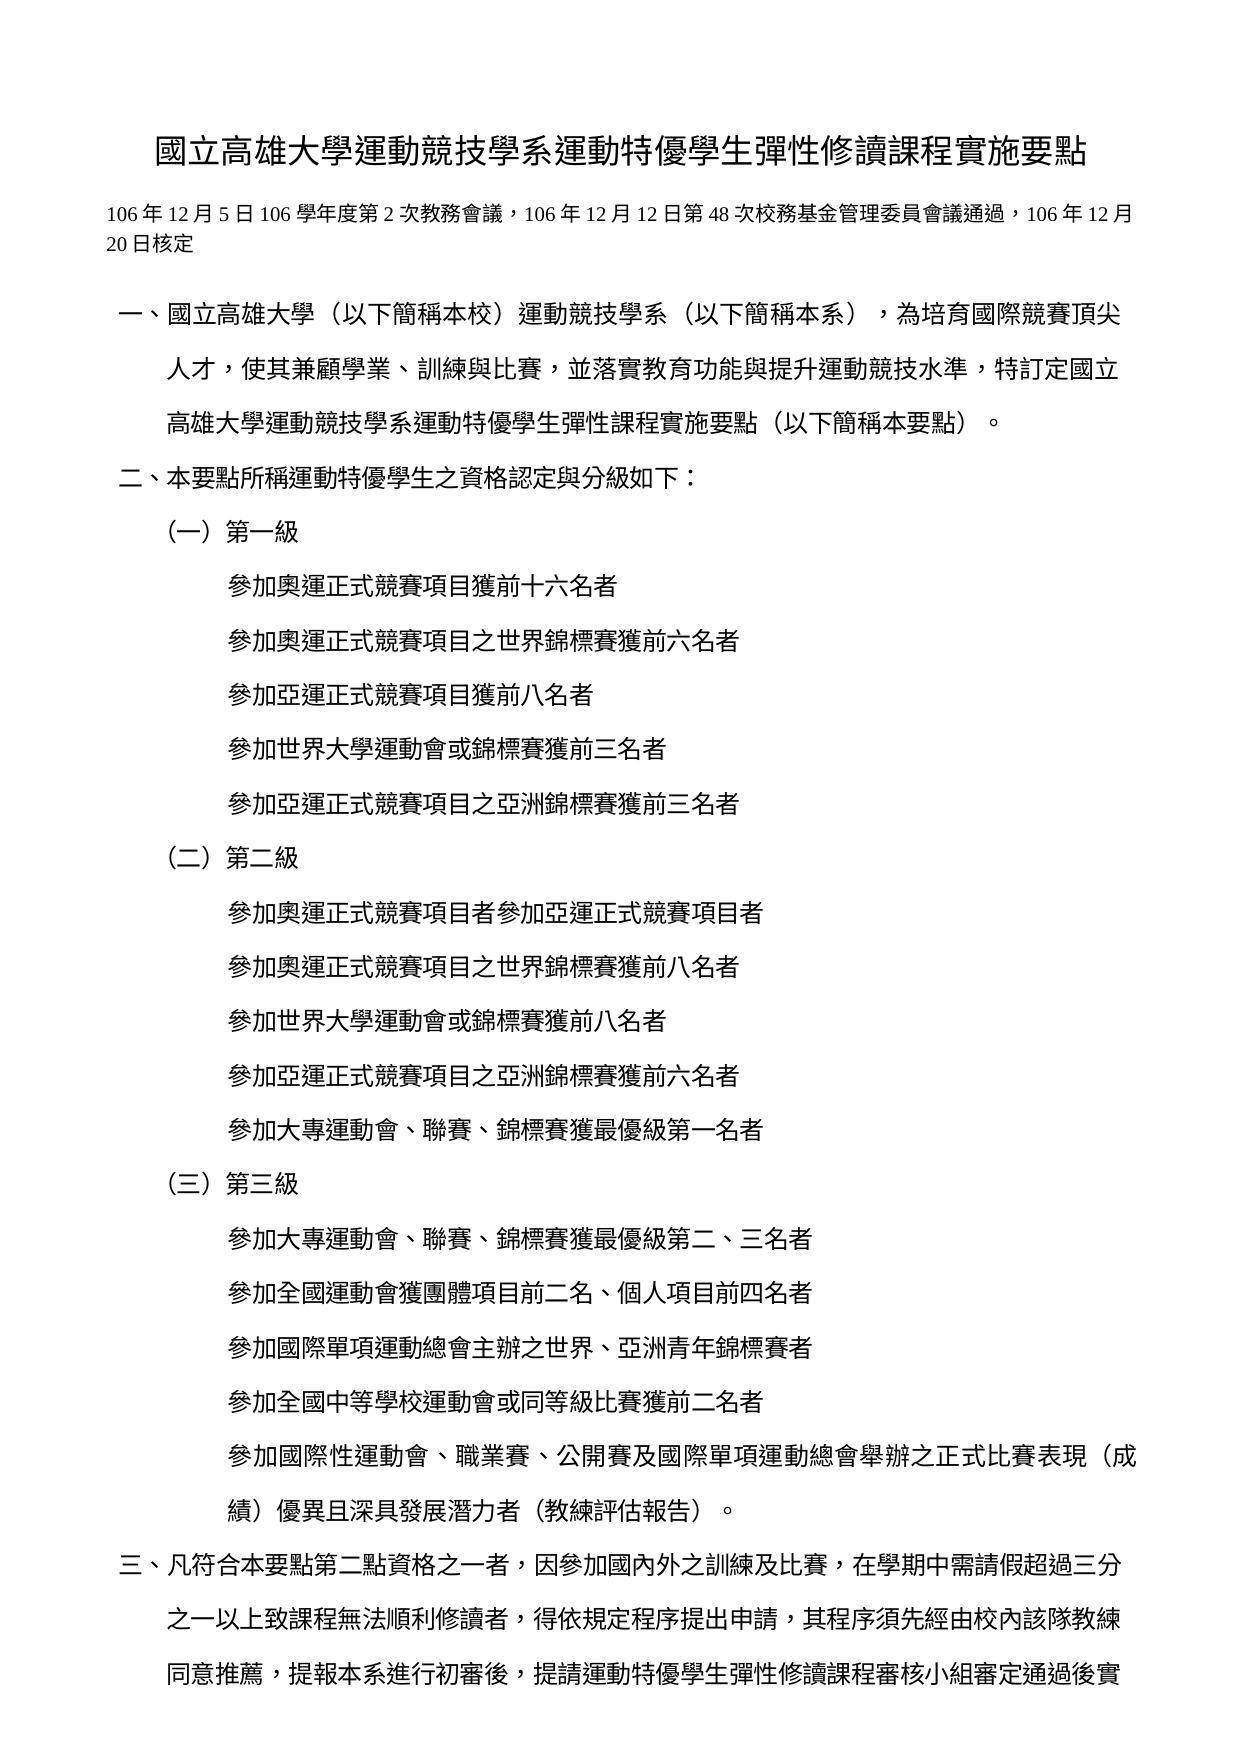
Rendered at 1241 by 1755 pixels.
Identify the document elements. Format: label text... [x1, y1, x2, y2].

text 參加亞運正式競賽項目之亞洲錦標賽獲前三名者 [228, 784, 1138, 821]
text （一）第一級 [152, 512, 1138, 549]
text 參加國際性運動會、職業賽、公開賽及國際單項運動總會舉辦之正式比賽表現（成績）優異且深具發展潛力者（教練評估報告）。 [228, 1437, 1138, 1527]
text 參加世界大學運動會或錦標賽獲前三名者 [228, 730, 1138, 766]
text 參加亞運正式競賽項目獲前八名者 [228, 676, 1138, 712]
text （二）第二級 [152, 839, 1138, 875]
text 參加奧運正式競賽項目者參加亞運正式競賽項目者 [228, 893, 1138, 929]
text 二、本要點所稱運動特優學生之資格認定與分級如下： [118, 458, 1122, 494]
text 參加全國中等學校運動會或同等級比賽獲前二名者 [228, 1382, 1138, 1419]
text 三、凡符合本要點第二點資格之一者，因參加國內外之訓練及比賽，在學期中需請假超過三分之一以上致課程無法順利修讀者，得依規定程序提出申請，其程序須先經由校內該隊教練同意推薦，提報本系進行初審後，提請運動特優學生彈性修讀課程審核小組審定通過後實 [118, 1546, 1122, 1691]
text 106 年12 月5 日106 學年度第2 次教務會議，106 年12 月12 日第48 次校務基金管理委員會議通過，106 年12 月20日核定 [106, 197, 1135, 258]
text 國立高雄大學運動競技學系運動特優學生彈性修讀課程實施要點 [106, 125, 1135, 173]
text 參加世界大學運動會或錦標賽獲前八名者 [228, 1002, 1138, 1038]
text 參加國際單項運動總會主辦之世界、亞洲青年錦標賽者 [228, 1328, 1138, 1364]
text 參加大專運動會、聯賽、錦標賽獲最優級第一名者 [228, 1111, 1138, 1147]
text 參加奧運正式競賽項目獲前十六名者 [228, 567, 1138, 603]
text 參加大專運動會、聯賽、錦標賽獲最優級第二、三名者 [228, 1219, 1138, 1256]
text （三）第三級 [152, 1165, 1138, 1201]
text 參加奧運正式競賽項目之世界錦標賽獲前八名者 [228, 947, 1138, 984]
text 參加奧運正式競賽項目之世界錦標賽獲前六名者 [228, 621, 1138, 657]
text 參加全國運動會獲團體項目前二名、個人項目前四名者 [228, 1274, 1138, 1310]
text 參加亞運正式競賽項目之亞洲錦標賽獲前六名者 [228, 1056, 1138, 1092]
text 一、國立高雄大學（以下簡稱本校）運動競技學系（以下簡稱本系），為培育國際競賽頂尖人才，使其兼顧學業、訓練與比賽，並落實教育功能與提升運動競技水準，特訂定國立高雄大學運動競技學系運動特優學生彈性課程實施要點（以下簡稱本要點）。 [118, 295, 1122, 440]
